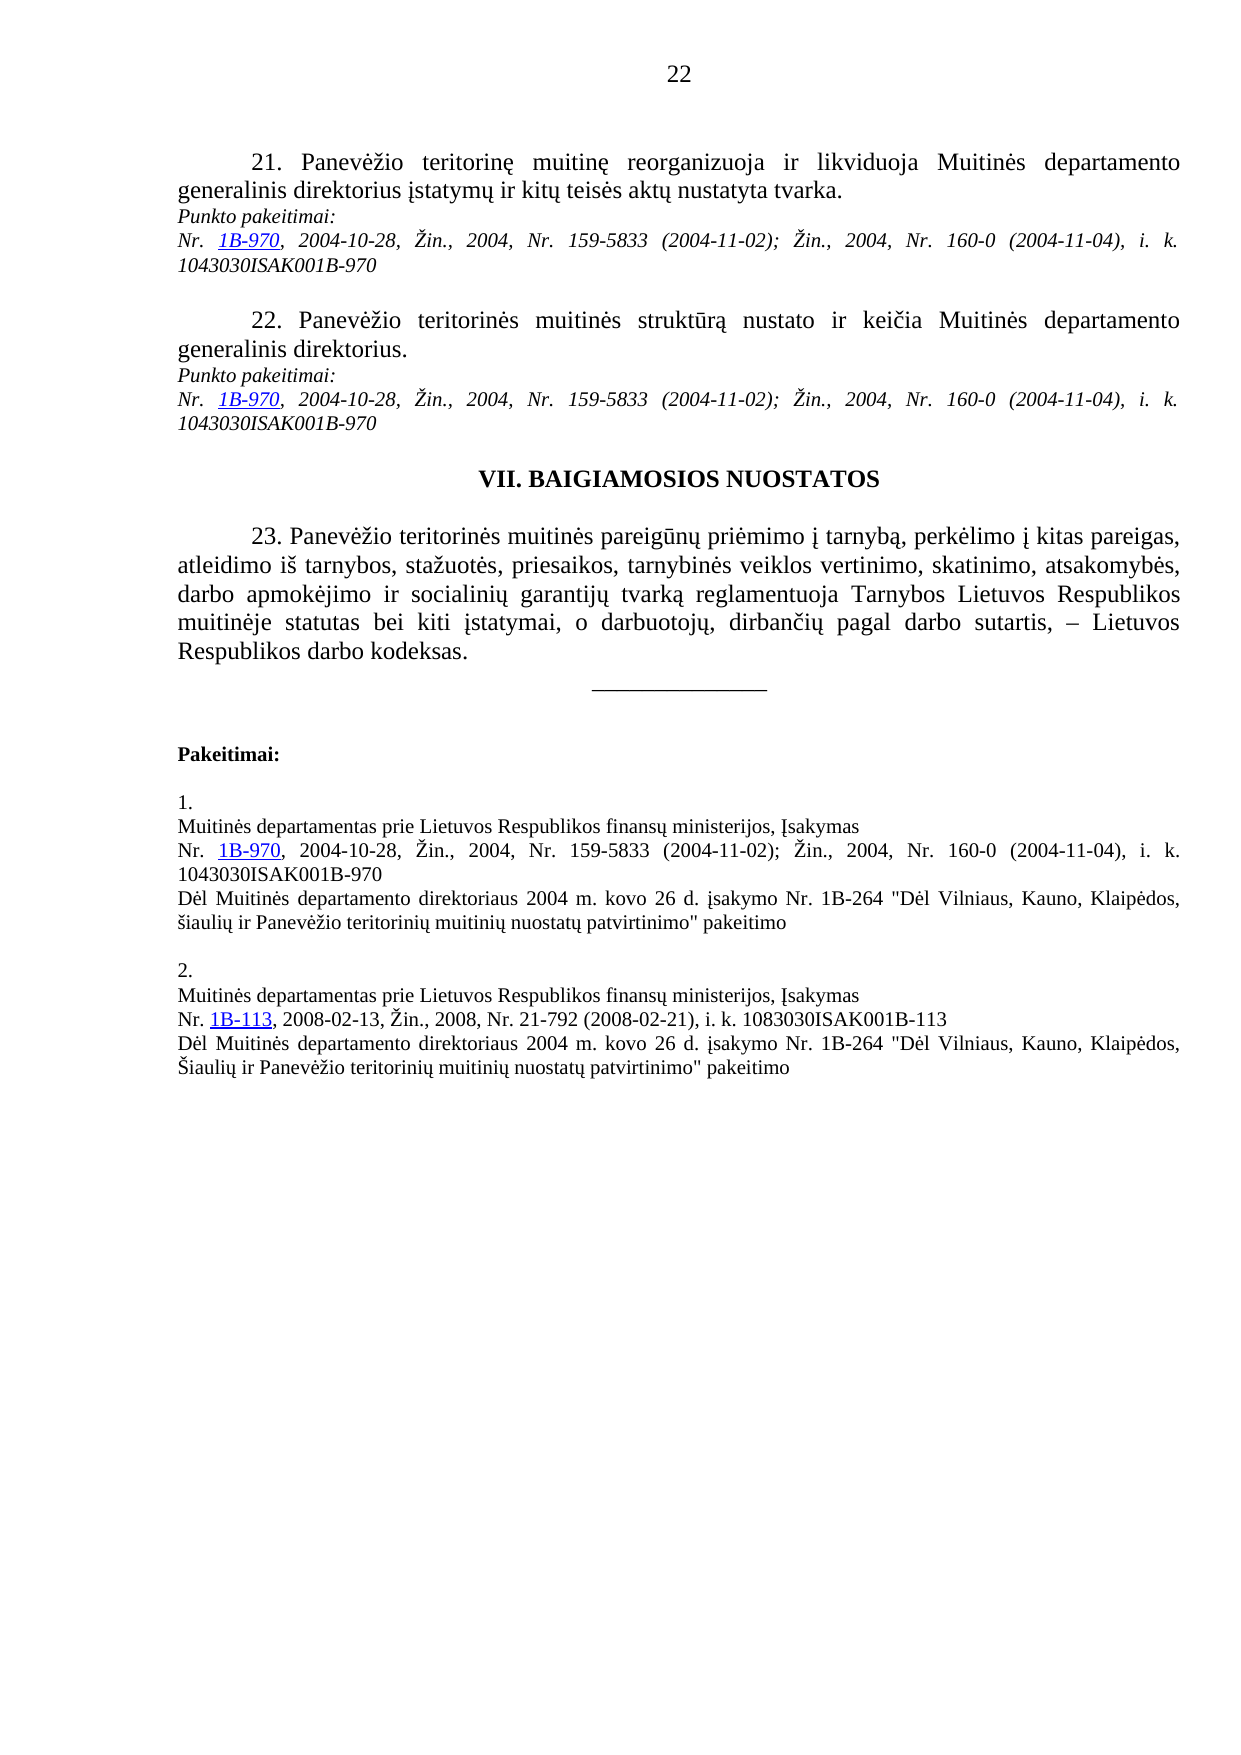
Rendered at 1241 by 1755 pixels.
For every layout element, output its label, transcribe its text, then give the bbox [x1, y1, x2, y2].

text 23. Panevėžio teritorinės muitinės pareigūnų priėmimo į tarnybą, perkėlimo į kitas pareigas, atleidimo iš tarnybos, stažuotės, priesaikos, tarnybinės veiklos vertinimo, skatinimo, atsakomybės, darbo apmokėjimo ir socialinių garantijų tvarką reglamentuoja Tarnybos Lietuvos Respublikos muitinėje statutas bei kiti įstatymai, o darbuotojų, dirbančių pagal darbo sutartis, – Lietuvos Respublikos darbo kodeksas. [177, 521, 1181, 665]
text Pakeitimai: [177, 742, 1181, 766]
text Punkto pakeitimai: [177, 363, 1181, 387]
text Dėl Muitinės departamento direktoriaus 2004 m. kovo 26 d. įsakymo Nr. 1B-264 "Dėl Vilniaus, Kauno, Klaipėdos, Šiaulių ir Panevėžio teritorinių muitinių nuostatų patvirtinimo" pakeitimo [177, 1031, 1181, 1079]
text 2. [177, 958, 1181, 982]
text Muitinės departamentas prie Lietuvos Respublikos finansų ministerijos, Įsakymas [177, 982, 1181, 1007]
text Nr. 1B-113, 2008-02-13, Žin., 2008, Nr. 21-792 (2008-02-21), i. k. 1083030ISAK001B-113 [177, 1007, 1181, 1031]
text 1. [177, 790, 1181, 814]
text 22. Panevėžio teritorinės muitinės struktūrą nustato ir keičia Muitinės departamento generalinis direktorius. [177, 305, 1181, 363]
text VII. BAIGIAMOSIOS NUOSTATOS [177, 464, 1181, 492]
text Dėl Muitinės departamento direktoriaus 2004 m. kovo 26 d. įsakymo Nr. 1B-264 "Dėl Vilniaus, Kauno, Klaipėdos, šiaulių ir Panevėžio teritorinių muitinių nuostatų patvirtinimo" pakeitimo [177, 886, 1181, 934]
text Nr. 1B-970, 2004-10-28, Žin., 2004, Nr. 159-5833 (2004-11-02); Žin., 2004, Nr. 160-0 (2004-11-04), i. k. 1043030ISAK001B-970 [177, 387, 1181, 435]
text Muitinės departamentas prie Lietuvos Respublikos finansų ministerijos, Įsakymas [177, 814, 1181, 838]
text 21. Panevėžio teritorinę muitinę reorganizuoja ir likviduoja Muitinės departamento generalinis direktorius įstatymų ir kitų teisės aktų nustatyta tvarka. [177, 147, 1181, 204]
text Punkto pakeitimai: [177, 204, 1181, 228]
text Nr. 1B-970, 2004-10-28, Žin., 2004, Nr. 159-5833 (2004-11-02); Žin., 2004, Nr. 160-0 (2004-11-04), i. k. 1043030ISAK001B-970 [177, 228, 1181, 277]
text Nr. 1B-970, 2004-10-28, Žin., 2004, Nr. 159-5833 (2004-11-02); Žin., 2004, Nr. 160-0 (2004-11-04), i. k. 1043030ISAK001B-970 [177, 838, 1181, 886]
text ______________ [177, 665, 1181, 694]
